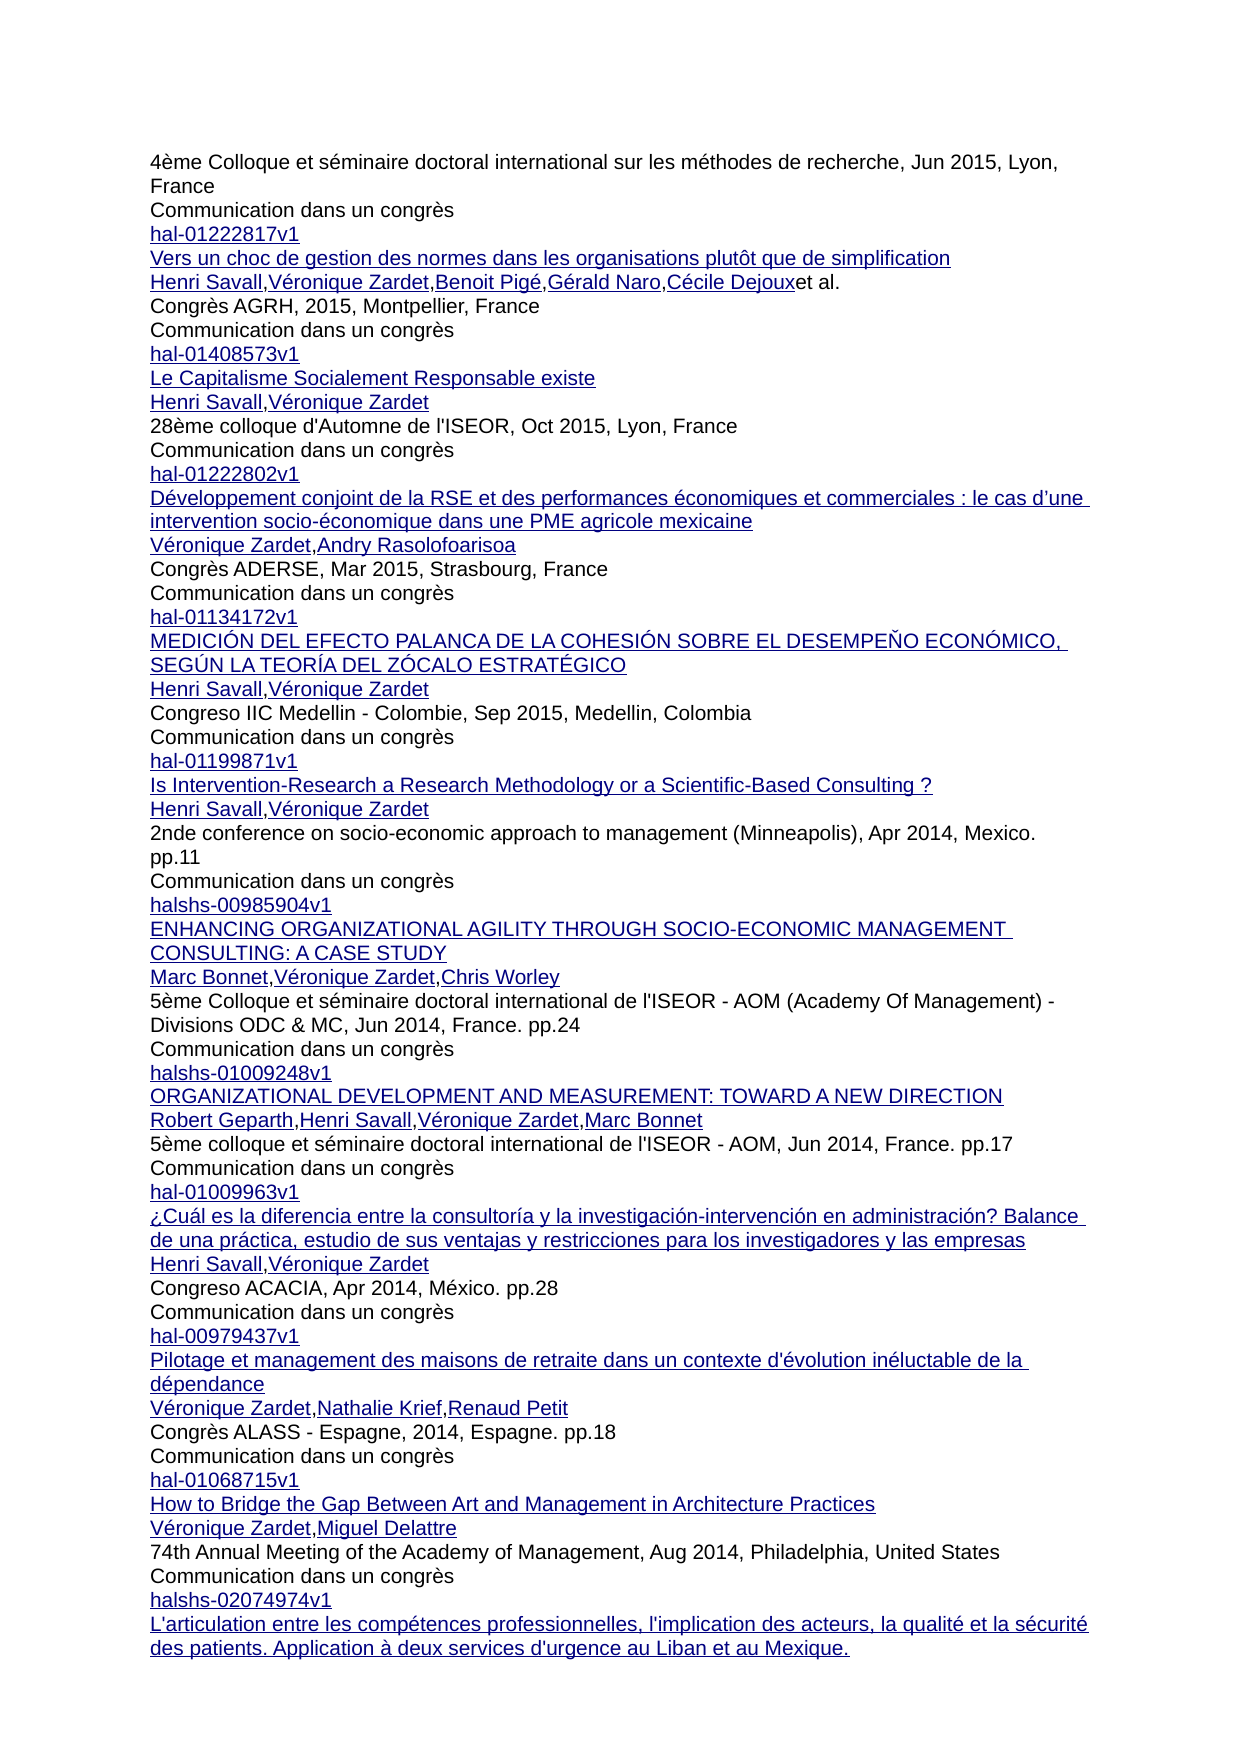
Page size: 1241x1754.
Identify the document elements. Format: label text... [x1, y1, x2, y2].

table_cell ENHANCING ORGANIZATIONAL AGILITY THROUGH SOCIO-ECONOMIC MANAGEMENT CONSULTING: A CASE STUDY Marc Bonnet,Véronique Zardet,Chris Worley 5ème Colloque et séminaire doctoral international de l'ISEOR - AOM (Academy Of Management) - Divisions ODC & MC, Jun 2014, France. pp.24 Communication dans un congrès halshs-01009248v1 [150, 917, 1090, 1084]
table_cell Is Intervention-Research a Research Methodology or a Scientific-Based Consulting ? Henri Savall,Véronique Zardet 2nde conference on socio-economic approach to management (Minneapolis), Apr 2014, Mexico. pp.11 Communication dans un congrès halshs-00985904v1 [150, 773, 1090, 917]
table_cell MEDICIÓN DEL EFECTO PALANCA DE LA COHESIÓN SOBRE EL DESEMPEŇO ECONÓMICO, SEGÚN LA TEORÍA DEL ZÓCALO ESTRATÉGICO Henri Savall,Véronique Zardet Congreso IIC Medellin - Colombie, Sep 2015, Medellin, Colombia Communication dans un congrès hal-01199871v1 [150, 629, 1090, 773]
table_cell ORGANIZATIONAL DEVELOPMENT AND MEASUREMENT: TOWARD A NEW DIRECTION Robert Geparth,Henri Savall,Véronique Zardet,Marc Bonnet 5ème colloque et séminaire doctoral international de l'ISEOR - AOM, Jun 2014, France. pp.17 Communication dans un congrès hal-01009963v1 [150, 1084, 1090, 1204]
table_cell intervention socio-économique dans une PME agricole mexicaine Véronique Zardet,Andry Rasolofoarisoa Congrès ADERSE, Mar 2015, Strasbourg, France Communication dans un congrès hal-01134172v1 [150, 507, 1090, 629]
table_cell Vers un choc de gestion des normes dans les organisations plutôt que de simplification Henri Savall,Véronique Zardet,Benoit Pigé,Gérald Naro,Cécile Dejouxet al. Congrès AGRH, 2015, Montpellier, France Communication dans un congrès hal-01408573v1 [150, 246, 1090, 366]
table_cell L'articulation entre les compétences professionnelles, l'implication des acteurs, la qualité et la sécurité des patients. Application à deux services d'urgence au Liban et au Mexique. [150, 1611, 1090, 1659]
table_cell Développement conjoint de la RSE et des performances économiques et commerciales : le cas d’une [150, 485, 1090, 506]
table_cell Pilotage et management des maisons de retraite dans un contexte d'évolution inéluctable de la dépendance Véronique Zardet,Nathalie Krief,Renaud Petit Congrès ALASS - Espagne, 2014, Espagne. pp.18 Communication dans un congrès hal-01068715v1 [150, 1348, 1090, 1492]
table_cell ¿Cuál es la diferencia entre la consultoría y la investigación-intervención en administración? Balance de una práctica, estudio de sus ventajas y restricciones para los investigadores y las empresas Henri Savall,Véronique Zardet Congreso ACACIA, Apr 2014, México. pp.28 Communication dans un congrès hal-00979437v1 [150, 1204, 1090, 1348]
table_cell Le Capitalisme Socialement Responsable existe Henri Savall,Véronique Zardet 28ème colloque d'Automne de l'ISEOR, Oct 2015, Lyon, France Communication dans un congrès hal-01222802v1 [150, 366, 1090, 485]
table_cell 4ème Colloque et séminaire doctoral international sur les méthodes de recherche, Jun 2015, Lyon, France Communication dans un congrès hal-01222817v1 [150, 150, 1090, 246]
table_cell How to Bridge the Gap Between Art and Management in Architecture Practices Véronique Zardet,Miguel Delattre 74th Annual Meeting of the Academy of Management, Aug 2014, Philadelphia, United States Communication dans un congrès halshs-02074974v1 [150, 1492, 1090, 1611]
